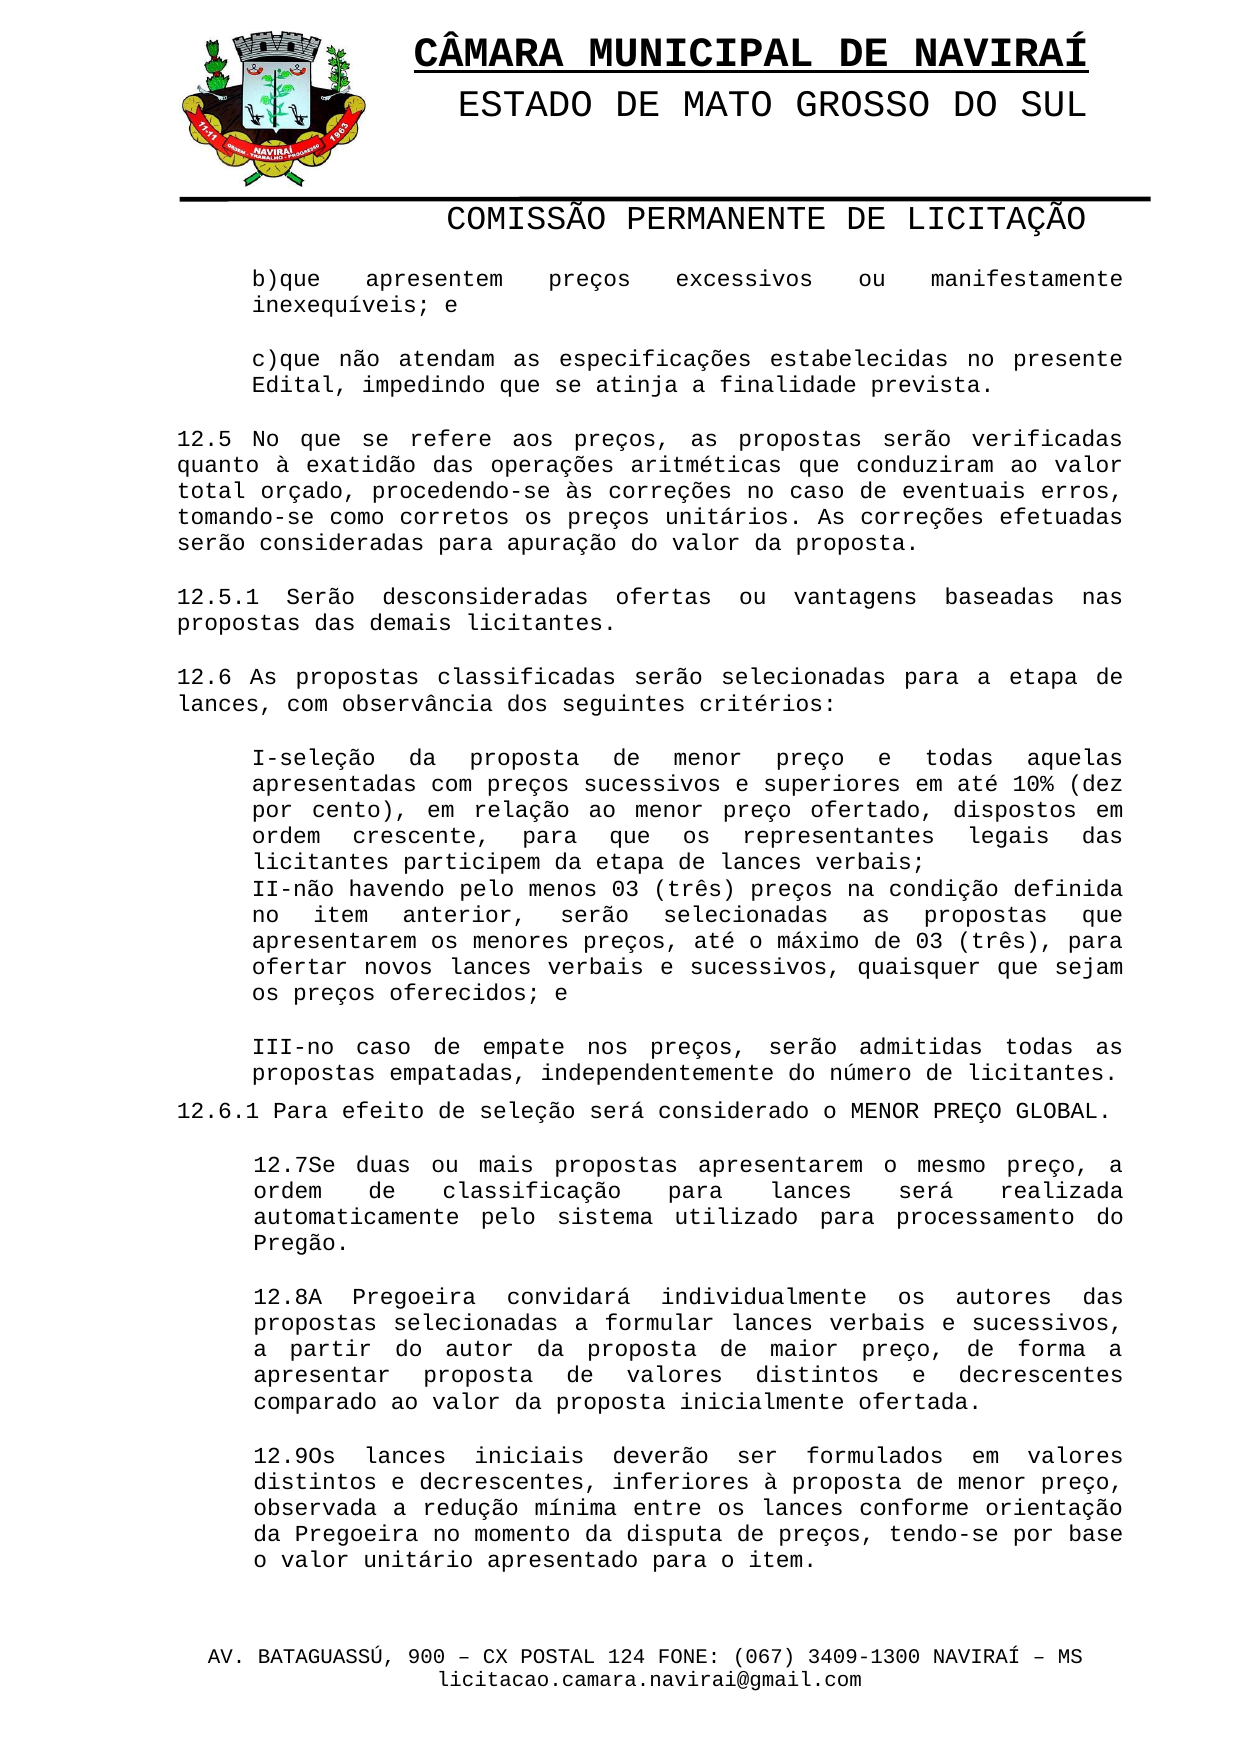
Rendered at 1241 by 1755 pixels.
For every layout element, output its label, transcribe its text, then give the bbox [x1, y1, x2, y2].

text 12.5.1 Serão desconsideradas ofertas ou vantagens baseadas nas propostas das demais licitantes. [177, 586, 1124, 638]
list não havendo pelo menos 03 (três) preços na condição definida no item anterior, serão selecionadas as propostas que apresentarem os menores preços, até o máximo de 03 (três), para ofertar novos lances verbais e sucessivos, quaisquer que sejam os preços oferecidos; e [177, 877, 1124, 1007]
list que não atendam as especificações estabelecidas no presente Edital, impedindo que se atinja a finalidade prevista. [177, 347, 1124, 399]
text 12.6 As propostas classificadas serão selecionadas para a etapa de lances, com observância dos seguintes critérios: [177, 666, 1124, 718]
list no caso de empate nos preços, serão admitidas todas as propostas empatadas, independentemente do número de licitantes. [177, 1036, 1124, 1088]
list que apresentem preços excessivos ou manifestamente inexequíveis; e [177, 267, 1124, 319]
list A Pregoeira convidará individualmente os autores das propostas selecionadas a formular lances verbais e sucessivos, a partir do autor da proposta de maior preço, de forma a apresentar proposta de valores distintos e decrescentes comparado ao valor da proposta inicialmente ofertada. [177, 1285, 1124, 1416]
list seleção da proposta de menor preço e todas aquelas apresentadas com preços sucessivos e superiores em até 10% (dez por cento), em relação ao menor preço ofertado, dispostos em ordem crescente, para que os representantes legais das licitantes participem da etapa de lances verbais; [177, 746, 1124, 876]
text 12.6.1 Para efeito de seleção será considerado o MENOR PREÇO GLOBAL. [177, 1099, 1124, 1125]
text 12.5 No que se refere aos preços, as propostas serão verificadas quanto à exatidão das operações aritméticas que conduziram ao valor total orçado, procedendo-se às correções no caso de eventuais erros, tomando-se como corretos os preços unitários. As correções efetuadas serão consideradas para apuração do valor da proposta. [177, 427, 1124, 558]
list Os lances iniciais deverão ser formulados em valores distintos e decrescentes, inferiores à proposta de menor preço, observada a redução mínima entre os lances conforme orientação da Pregoeira no momento da disputa de preços, tendo-se por base o valor unitário apresentado para o item. [177, 1444, 1124, 1574]
list Se duas ou mais propostas apresentarem o mesmo preço, a ordem de classificação para lances será realizada automaticamente pelo sistema utilizado para processamento do Pregão. [177, 1153, 1124, 1257]
